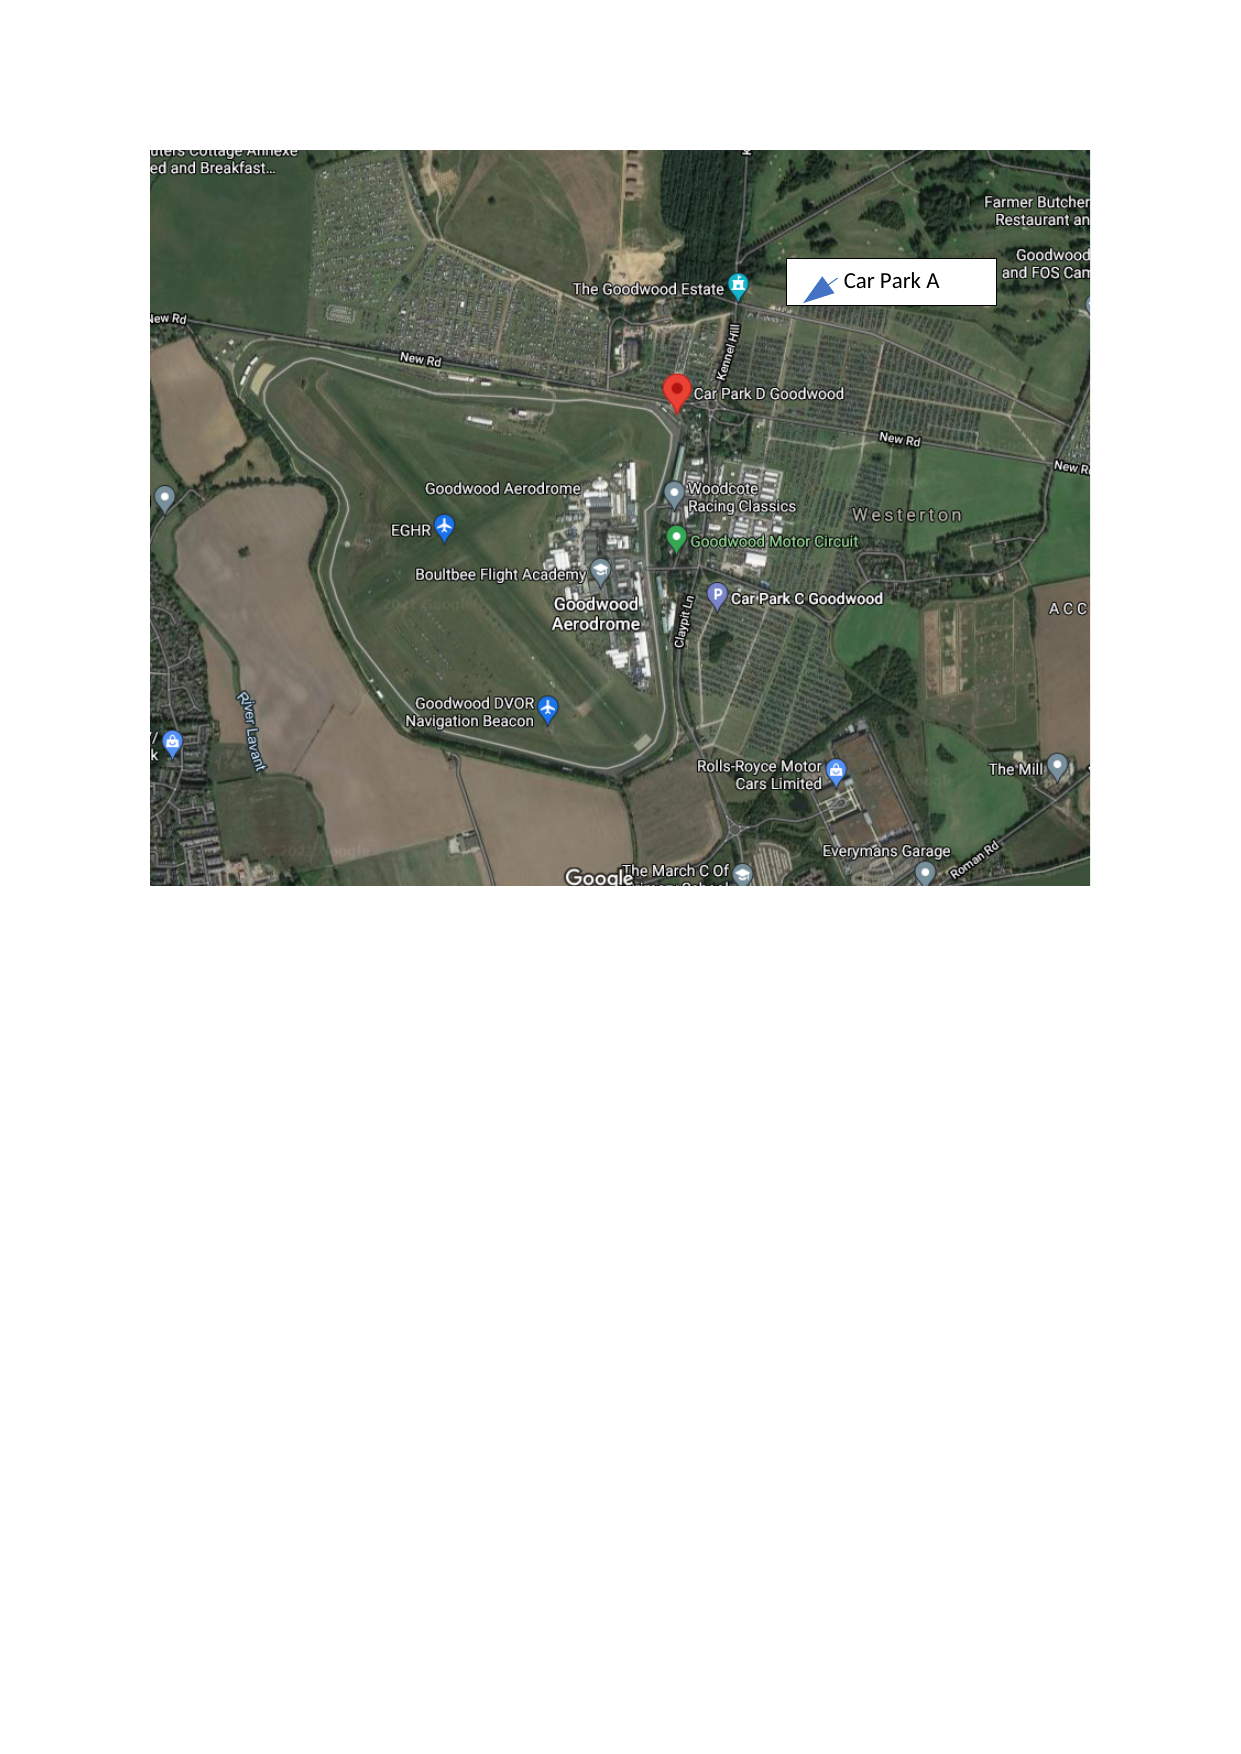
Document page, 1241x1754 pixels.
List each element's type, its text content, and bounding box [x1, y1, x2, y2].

text Car Park A [802, 266, 981, 294]
